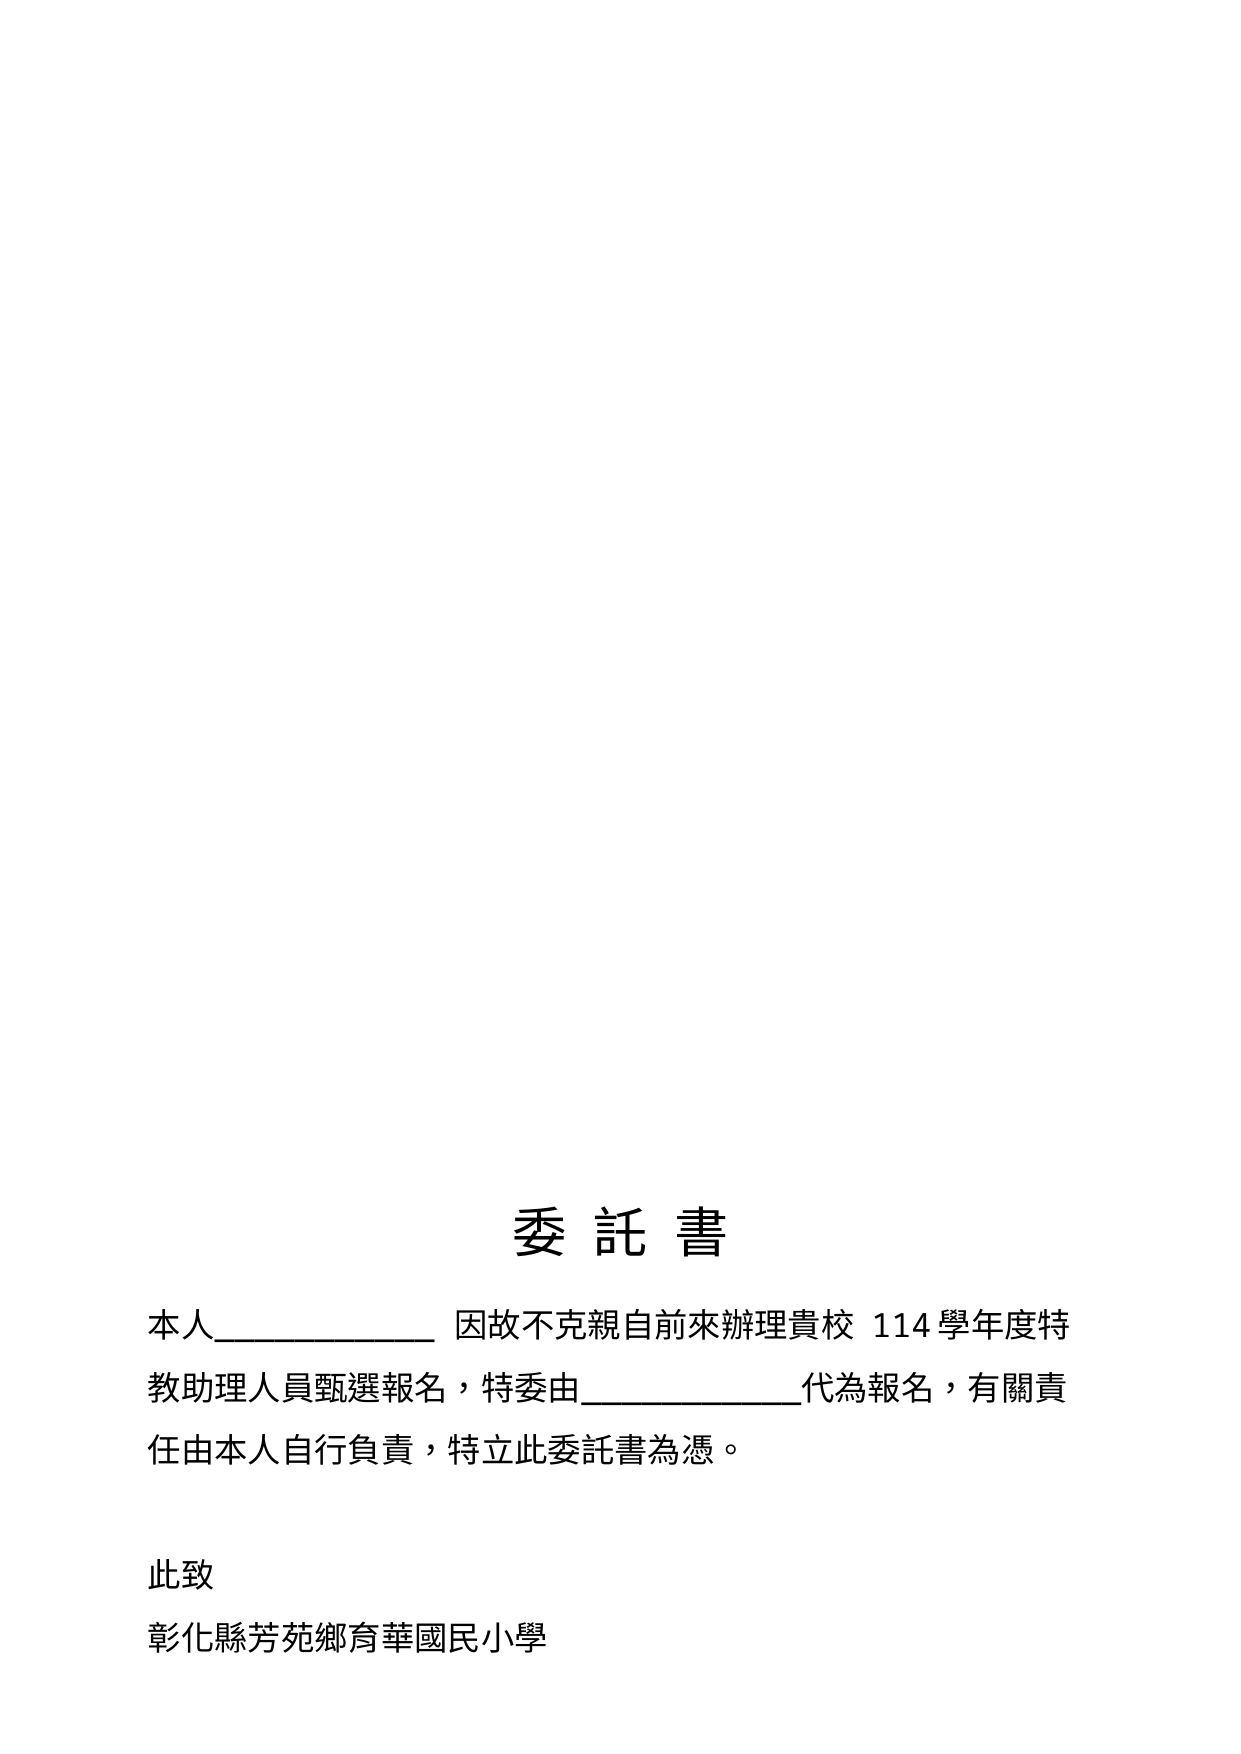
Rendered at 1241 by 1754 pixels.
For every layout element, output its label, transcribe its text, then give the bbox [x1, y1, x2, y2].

text 彰化縣芳苑鄉育華國民小學 [148, 1594, 1092, 1656]
text 此致 [148, 1531, 1092, 1594]
text 本人___________ 因故不克親自前來辦理貴校 114學年度特教助理人員甄選報名，特委由___________代為報名，有關責任由本人自行負責，特立此委託書為憑。 [148, 1281, 1092, 1469]
text 委 託 書 [148, 1156, 1092, 1281]
